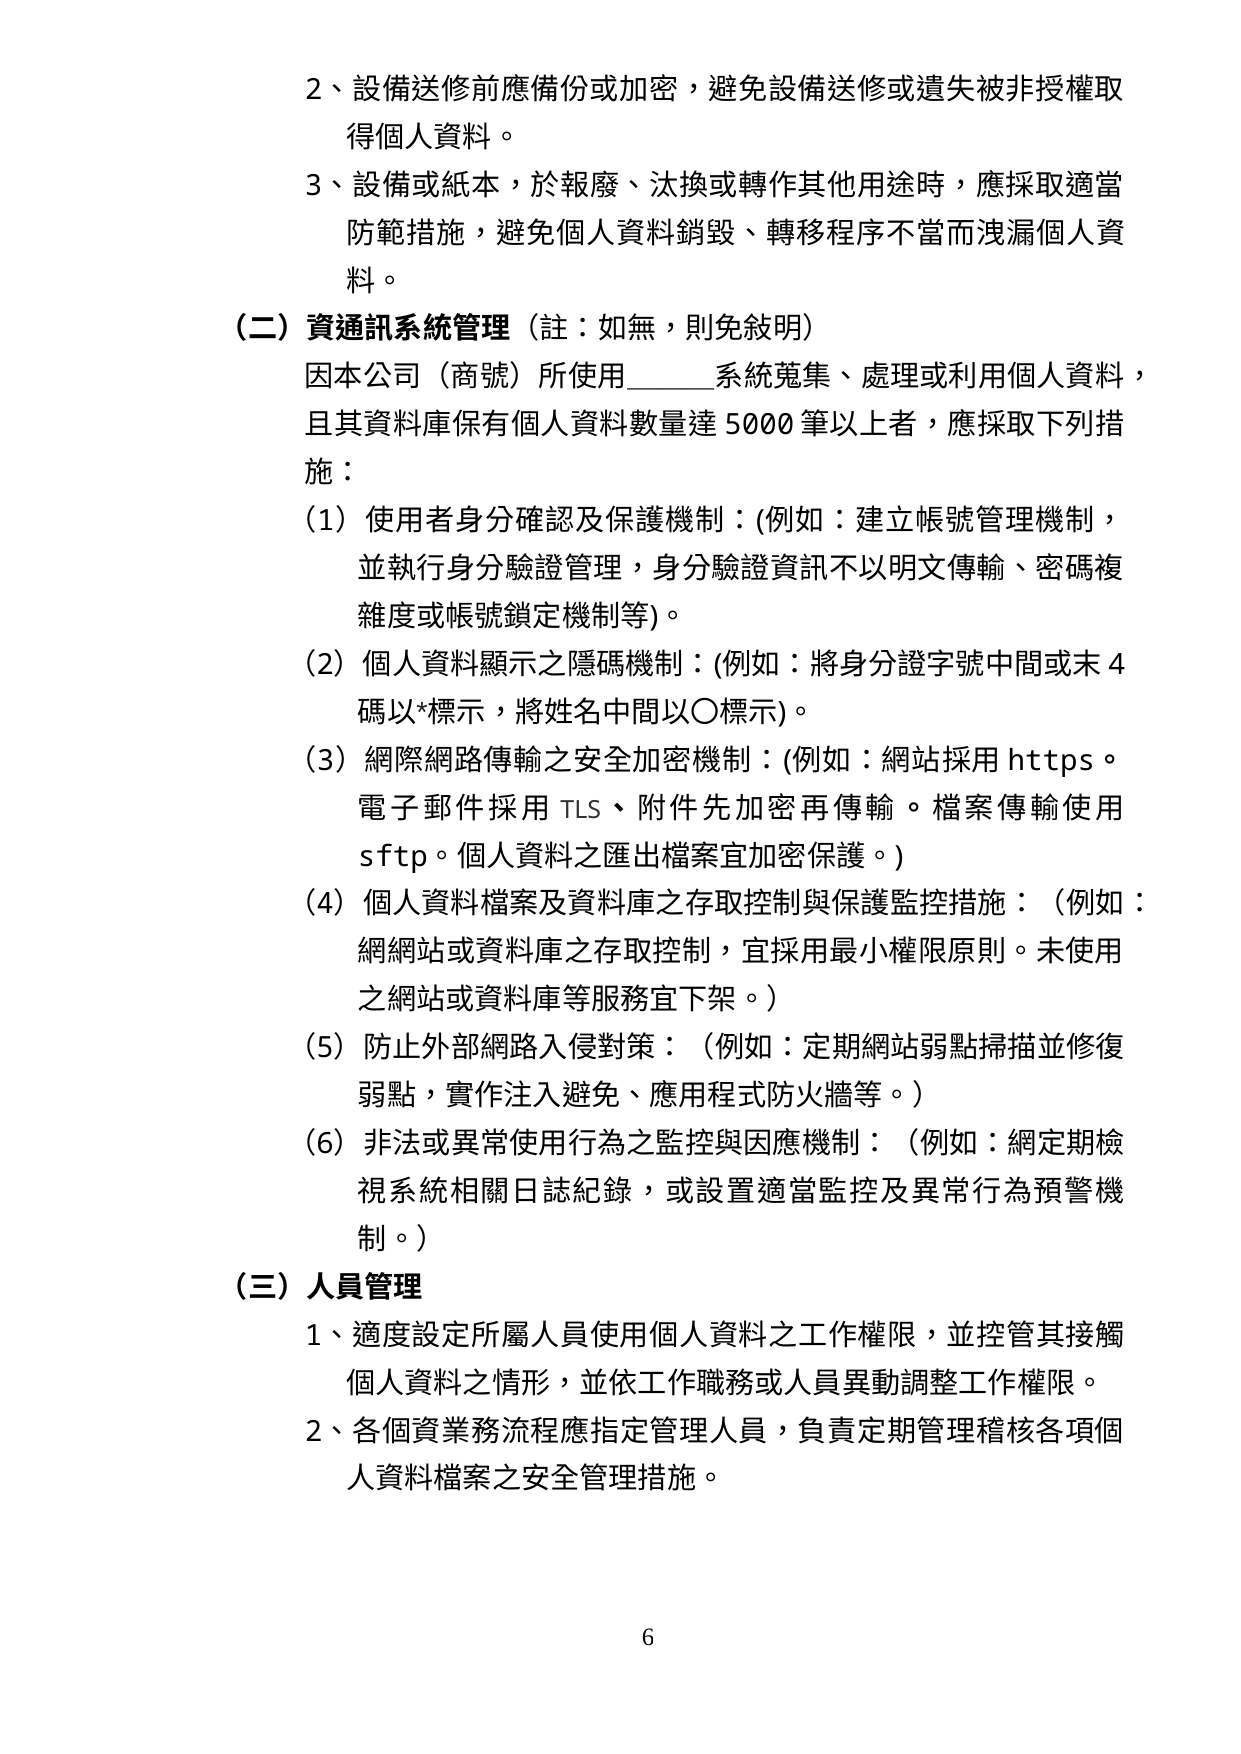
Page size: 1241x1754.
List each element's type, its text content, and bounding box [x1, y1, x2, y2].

text 2、各個資業務流程應指定管理人員，負責定期管理稽核各項個人資料檔案之安全管理措施。 [304, 1403, 1125, 1498]
text 因本公司（商號）所使用＿＿＿系統蒐集、處理或利用個人資料，且其資料庫保有個人資料數量達5000筆以上者，應採取下列措施： [304, 348, 1125, 492]
text （4）個人資料檔案及資料庫之存取控制與保護監控措施：（例如：網網站或資料庫之存取控制，宜採用最小權限原則。未使用之網站或資料庫等服務宜下架。） [287, 876, 1125, 1019]
text 3、設備或紙本，於報廢、汰換或轉作其他用途時，應採取適當防範措施，避免個人資料銷毀、轉移程序不當而洩漏個人資料。 [304, 157, 1125, 301]
text （二）資通訊系統管理（註：如無，則免敍明） [219, 301, 1125, 348]
text 1、適度設定所屬人員使用個人資料之工作權限，並控管其接觸個人資料之情形，並依工作職務或人員異動調整工作權限。 [304, 1307, 1125, 1403]
text （1）使用者身分確認及保護機制：(例如：建立帳號管理機制，並執行身分驗證管理，身分驗證資訊不以明文傳輸、密碼複雜度或帳號鎖定機制等)。 [287, 492, 1125, 636]
text （三）人員管理 [219, 1259, 1125, 1307]
text （6）非法或異常使用行為之監控與因應機制：（例如：網定期檢視系統相關日誌紀錄，或設置適當監控及異常行為預警機制。） [287, 1115, 1125, 1259]
text （3）網際網路傳輸之安全加密機制：(例如：網站採用https。電子郵件採用TLS、附件先加密再傳輸。檔案傳輸使用sftp。個人資料之匯出檔案宜加密保護。) [287, 732, 1125, 876]
text （2）個人資料顯示之隱碼機制：(例如：將身分證字號中間或末4碼以*標示，將姓名中間以〇標示)。 [287, 636, 1125, 732]
text （5）防止外部網路入侵對策：（例如：定期網站弱點掃描並修復弱點，實作注入避免、應用程式防火牆等。） [287, 1019, 1125, 1115]
text 2、設備送修前應備份或加密，避免設備送修或遺失被非授權取得個人資料。 [304, 61, 1125, 157]
